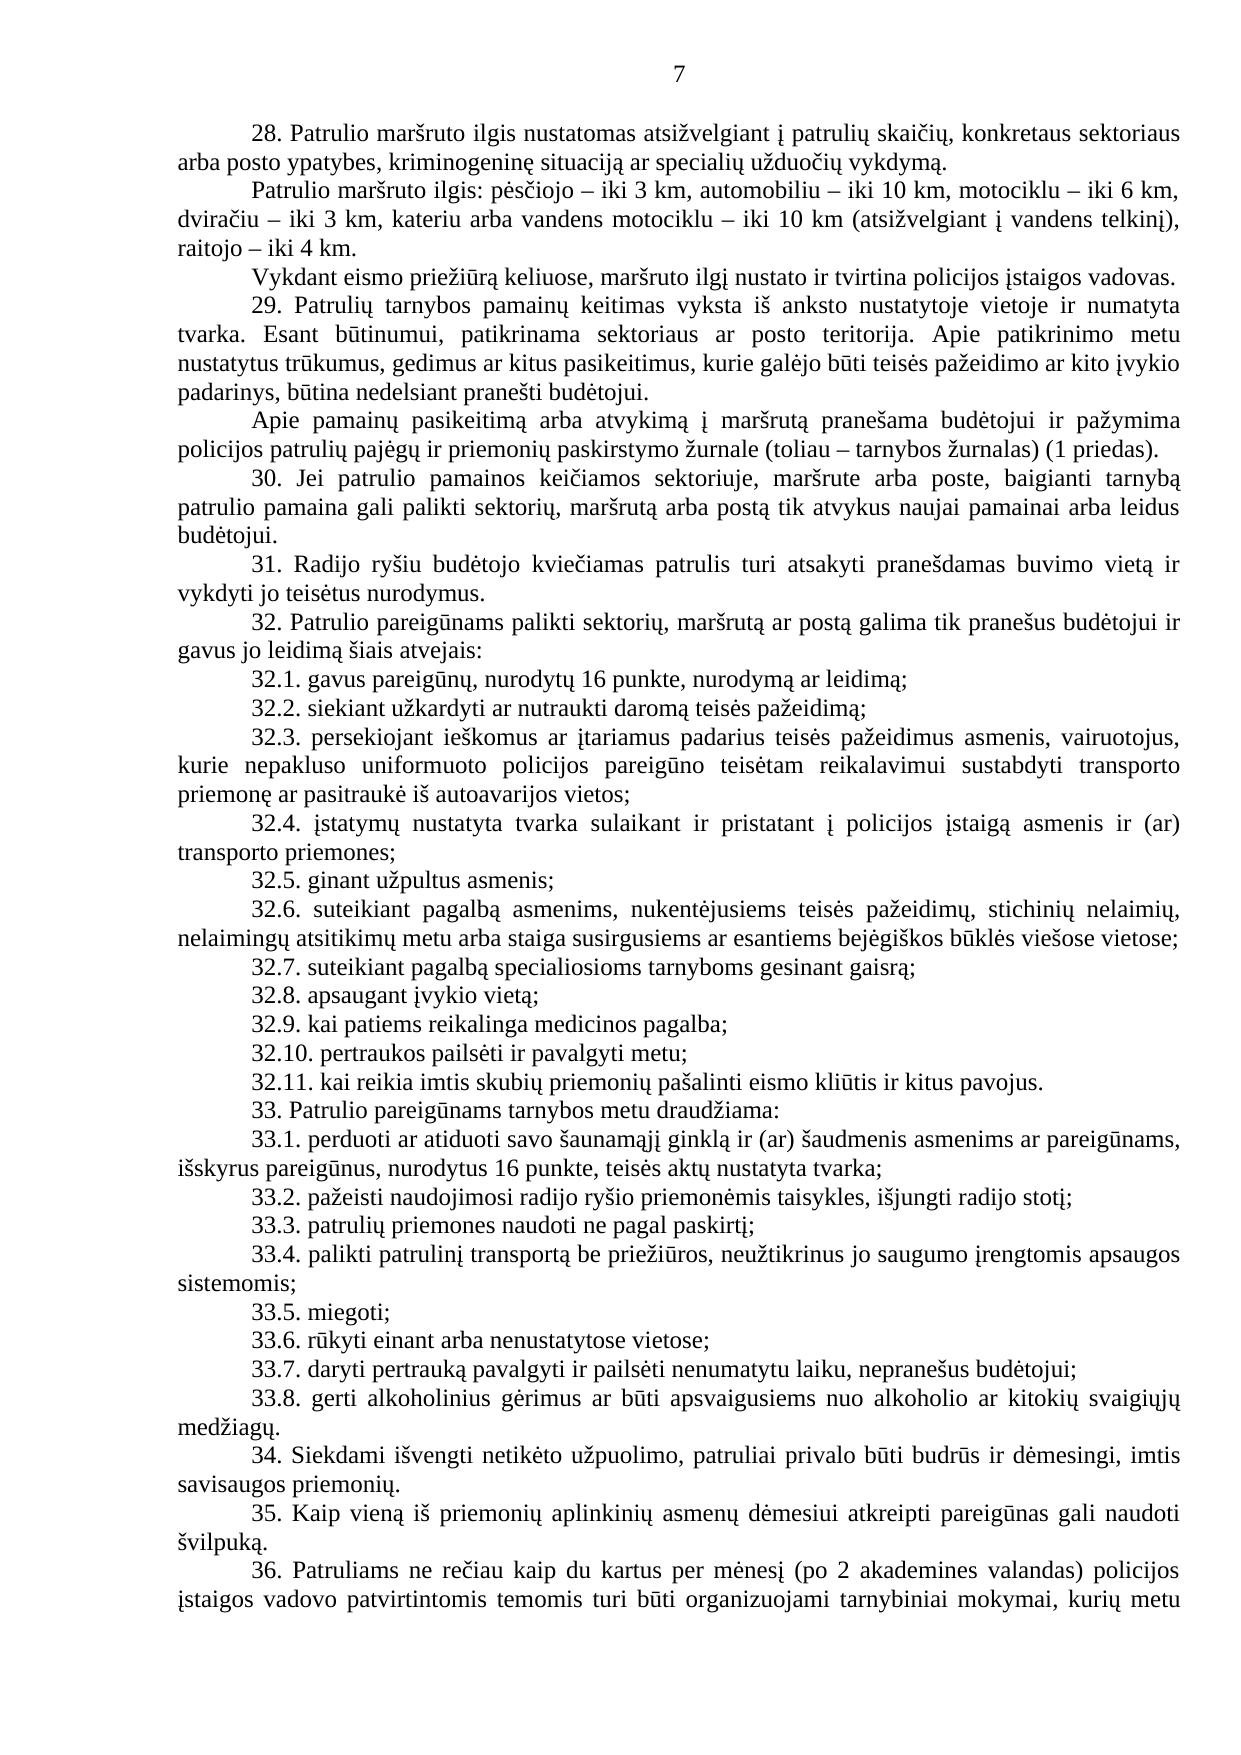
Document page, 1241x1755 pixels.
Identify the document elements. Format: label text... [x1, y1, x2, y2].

text 32.3. persekiojant ieškomus ar įtariamus padarius teisės pažeidimus asmenis, vairuotojus, kurie nepakluso uniformuoto policijos pareigūno teisėtam reikalavimui sustabdyti transporto priemonę ar pasitraukė iš autoavarijos vietos; [177, 722, 1181, 808]
text 32.10. pertraukos pailsėti ir pavalgyti metu; [177, 1038, 1181, 1067]
text Apie pamainų pasikeitimą arba atvykimą į maršrutą pranešama budėtojui ir pažymima policijos patrulių pajėgų ir priemonių paskirstymo žurnale (toliau – tarnybos žurnalas) (1 priedas). [177, 406, 1181, 463]
text 33.7. daryti pertrauką pavalgyti ir pailsėti nenumatytu laiku, nepranešus budėtojui; [177, 1354, 1181, 1383]
text 32. Patrulio pareigūnams palikti sektorių, maršrutą ar postą galima tik pranešus budėtojui ir gavus jo leidimą šiais atvejais: [177, 607, 1181, 664]
text Vykdant eismo priežiūrą keliuose, maršruto ilgį nustato ir tvirtina policijos įstaigos vadovas. [177, 262, 1181, 291]
text 29. Patrulių tarnybos pamainų keitimas vyksta iš anksto nustatytoje vietoje ir numatyta tvarka. Esant būtinumui, patikrinama sektoriaus ar posto teritorija. Apie patikrinimo metu nustatytus trūkumus, gedimus ar kitus pasikeitimus, kurie galėjo būti teisės pažeidimo ar kito įvykio padarinys, būtina nedelsiant pranešti budėtojui. [177, 291, 1181, 406]
text 32.2. siekiant užkardyti ar nutraukti daromą teisės pažeidimą; [177, 693, 1181, 722]
text Patrulio maršruto ilgis: pėsčiojo – iki 3 km, automobiliu – iki 10 km, motociklu – iki 6 km, dviračiu – iki 3 km, kateriu arba vandens motociklu – iki 10 km (atsižvelgiant į vandens telkinį), raitojo – iki 4 km. [177, 176, 1181, 262]
text 32.8. apsaugant įvykio vietą; [177, 981, 1181, 1009]
text 30. Jei patrulio pamainos keičiamos sektoriuje, maršrute arba poste, baigianti tarnybą patrulio pamaina gali palikti sektorių, maršrutą arba postą tik atvykus naujai pamainai arba leidus budėtojui. [177, 463, 1181, 549]
text 32.7. suteikiant pagalbą specialiosioms tarnyboms gesinant gaisrą; [177, 952, 1181, 981]
text 33.4. palikti patrulinį transportą be priežiūros, neužtikrinus jo saugumo įrengtomis apsaugos sistemomis; [177, 1239, 1181, 1297]
text 32.1. gavus pareigūnų, nurodytų 16 punkte, nurodymą ar leidimą; [177, 664, 1181, 693]
text 33.5. miegoti; [177, 1297, 1181, 1326]
text 32.11. kai reikia imtis skubių priemonių pašalinti eismo kliūtis ir kitus pavojus. [177, 1067, 1181, 1096]
text 33.3. patrulių priemones naudoti ne pagal paskirtį; [177, 1211, 1181, 1239]
text 36. Patruliams ne rečiau kaip du kartus per mėnesį (po 2 akademines valandas) policijos įstaigos vadovo patvirtintomis temomis turi būti organizuojami tarnybiniai mokymai, kurių metu [177, 1556, 1181, 1613]
text 28. Patrulio maršruto ilgis nustatomas atsižvelgiant į patrulių skaičių, konkretaus sektoriaus arba posto ypatybes, kriminogeninę situaciją ar specialių užduočių vykdymą. [177, 118, 1181, 176]
text 32.6. suteikiant pagalbą asmenims, nukentėjusiems teisės pažeidimų, stichinių nelaimių, nelaimingų atsitikimų metu arba staiga susirgusiems ar esantiems bejėgiškos būklės viešose vietose; [177, 894, 1181, 952]
text 33.8. gerti alkoholinius gėrimus ar būti apsvaigusiems nuo alkoholio ar kitokių svaigiųjų medžiagų. [177, 1383, 1181, 1441]
text 33.6. rūkyti einant arba nenustatytose vietose; [177, 1326, 1181, 1354]
text 32.9. kai patiems reikalinga medicinos pagalba; [177, 1009, 1181, 1038]
text 34. Siekdami išvengti netikėto užpuolimo, patruliai privalo būti budrūs ir dėmesingi, imtis savisaugos priemonių. [177, 1441, 1181, 1498]
text 32.5. ginant užpultus asmenis; [177, 866, 1181, 894]
text 33.1. perduoti ar atiduoti savo šaunamąjį ginklą ir (ar) šaudmenis asmenims ar pareigūnams, išskyrus pareigūnus, nurodytus 16 punkte, teisės aktų nustatyta tvarka; [177, 1124, 1181, 1182]
text 33.2. pažeisti naudojimosi radijo ryšio priemonėmis taisykles, išjungti radijo stotį; [177, 1182, 1181, 1211]
text 33. Patrulio pareigūnams tarnybos metu draudžiama: [177, 1096, 1181, 1124]
text 35. Kaip vieną iš priemonių aplinkinių asmenų dėmesiui atkreipti pareigūnas gali naudoti švilpuką. [177, 1498, 1181, 1556]
text 31. Radijo ryšiu budėtojo kviečiamas patrulis turi atsakyti pranešdamas buvimo vietą ir vykdyti jo teisėtus nurodymus. [177, 549, 1181, 607]
text 32.4. įstatymų nustatyta tvarka sulaikant ir pristatant į policijos įstaigą asmenis ir (ar) transporto priemones; [177, 808, 1181, 866]
